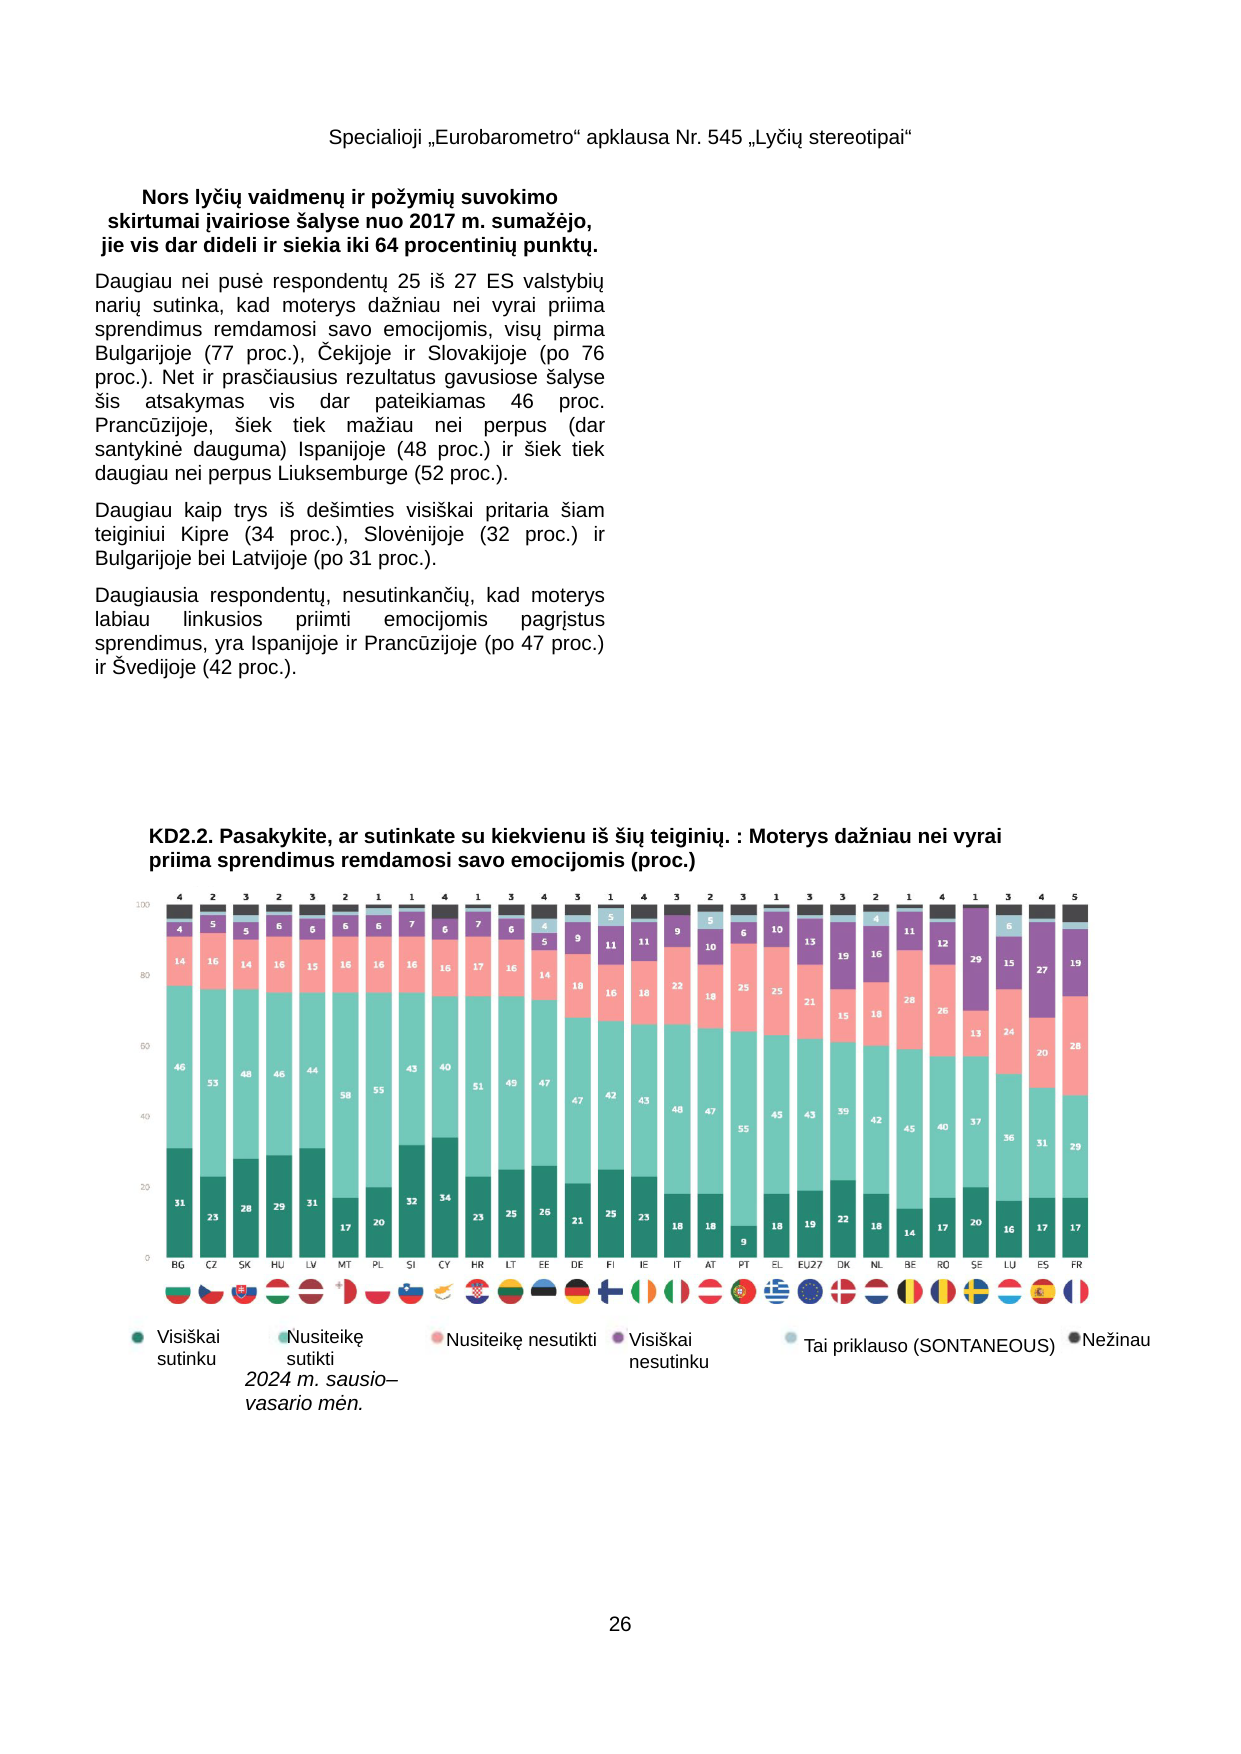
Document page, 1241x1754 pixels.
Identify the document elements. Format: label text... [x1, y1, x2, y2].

text Daugiau nei pusė respondentų 25 iš 27 ES valstybių narių sutinka, kad moterys dažniau nei vyrai priima sprendimus remdamosi savo emocijomis, visų pirma Bulgarijoje (77 proc.), Čekijoje ir Slovakijoje (po 76 proc.). Net ir prasčiausius rezultatus gavusiose šalyse šis atsakymas vis dar pateikiamas 46 proc. Prancūzijoje, šiek tiek mažiau nei perpus (dar santykinė dauguma) Ispanijoje (48 proc.) ir šiek tiek daugiau nei perpus Liuksemburge (52 proc.). [94, 269, 605, 485]
text Nors lyčių vaidmenų ir požymių suvokimo skirtumai įvairiose šalyse nuo 2017 m. sumažėjo, jie vis dar dideli ir siekia iki 64 procentinių punktų. [94, 184, 605, 256]
text Daugiausia respondentų, nesutinkančių, kad moterys labiau linkusios priimti emocijomis pagrįstus sprendimus, yra Ispanijoje ir Prancūzijoje (po 47 proc.) ir Švedijoje (42 proc.). [94, 583, 605, 678]
text Daugiau kaip trys iš dešimties visiškai pritaria šiam teiginiui Kipre (34 proc.), Slovėnijoje (32 proc.) ir Bulgarijoje bei Latvijoje (po 31 proc.). [94, 498, 605, 570]
picture [124, 886, 1099, 1358]
